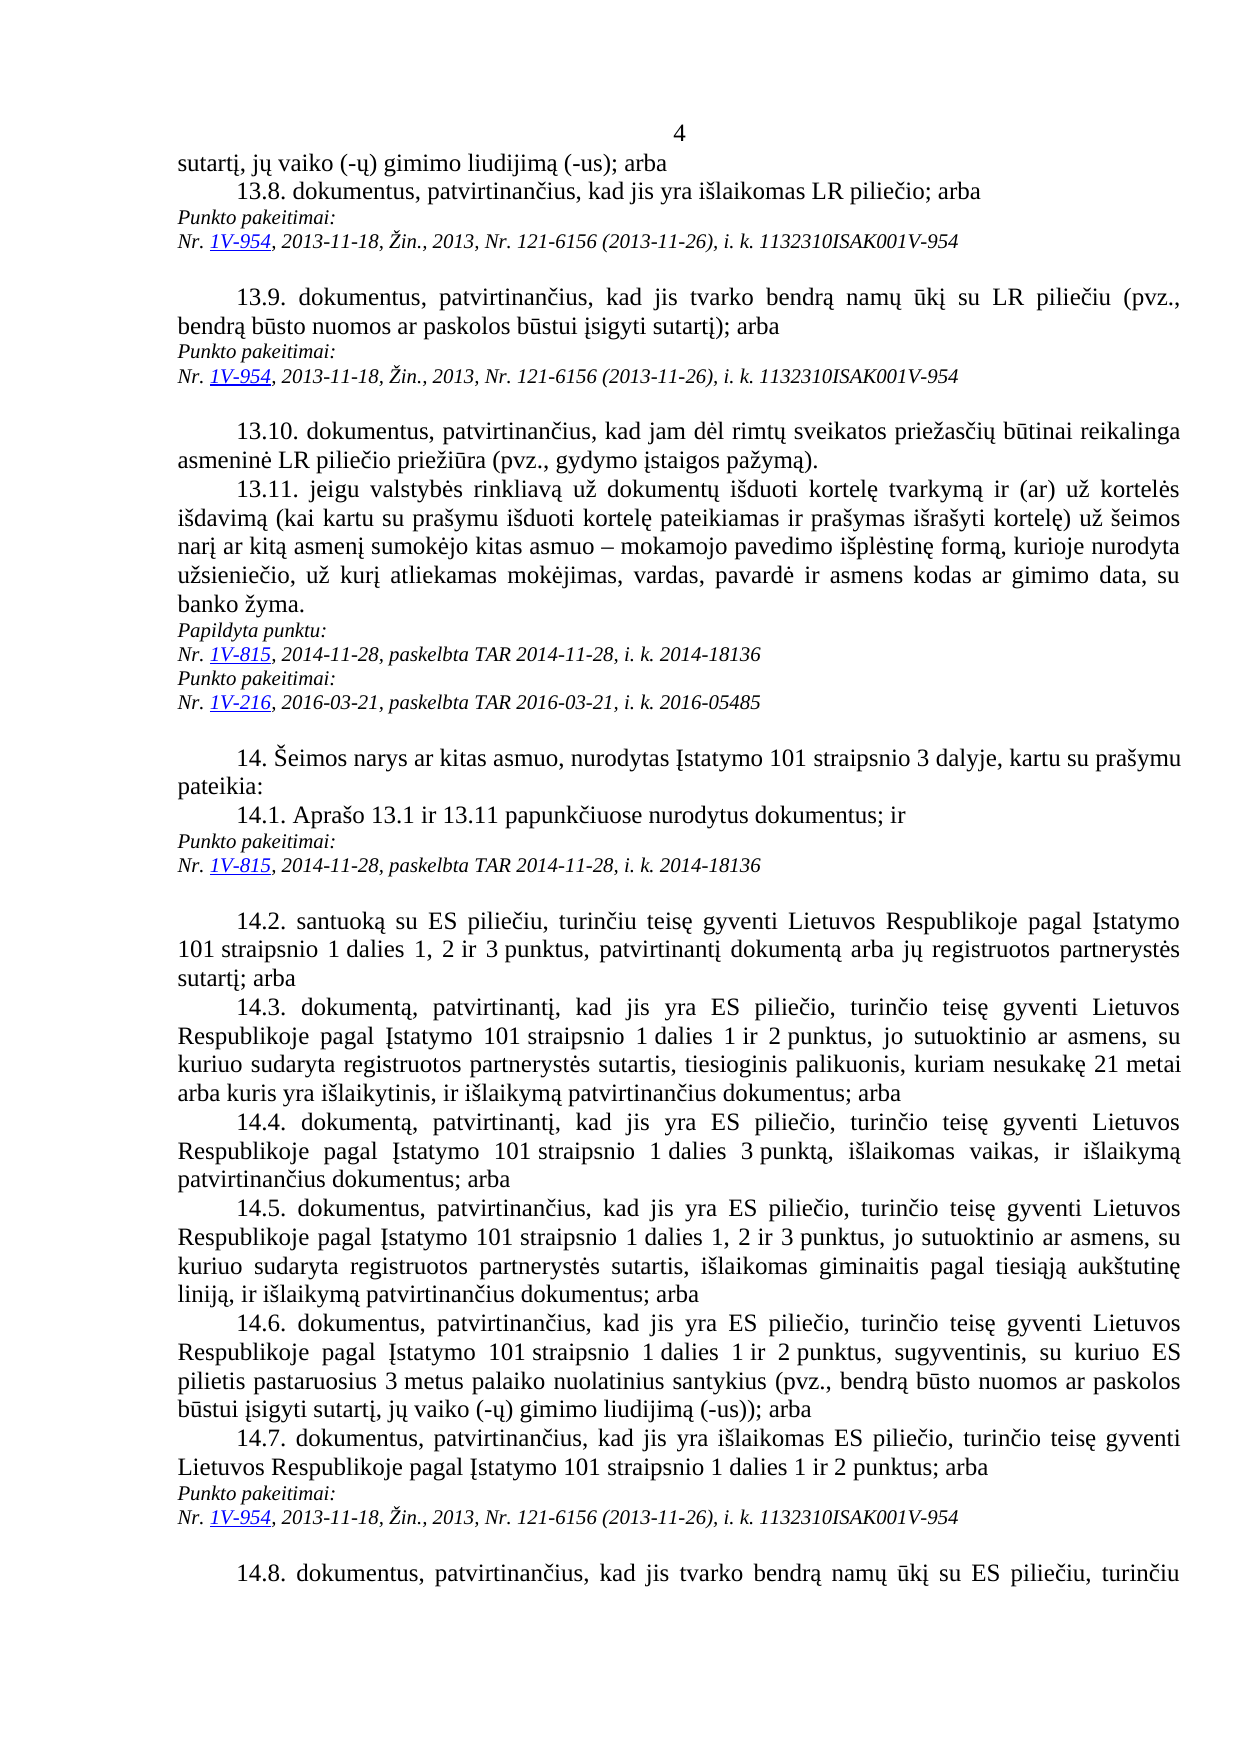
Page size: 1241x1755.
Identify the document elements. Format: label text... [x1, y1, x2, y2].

text 13.9. dokumentus, patvirtinančius, kad jis tvarko bendrą namų ūkį su LR piliečiu (pvz., bendrą būsto nuomos ar paskolos būstui įsigyti sutartį); arba [177, 282, 1181, 339]
text Nr. 1V-815, 2014-11-28, paskelbta TAR 2014-11-28, i. k. 2014-18136 [177, 853, 1181, 877]
text 13.10. dokumentus, patvirtinančius, kad jam dėl rimtų sveikatos priežasčių būtinai reikalinga asmeninė LR piliečio priežiūra (pvz., gydymo įstaigos pažymą). [177, 416, 1181, 474]
text 14.3. dokumentą, patvirtinantį, kad jis yra ES piliečio, turinčio teisę gyventi Lietuvos Respublikoje pagal Įstatymo 101 straipsnio 1 dalies 1 ir 2 punktus, jo sutuoktinio ar asmens, su kuriuo sudaryta registruotos partnerystės sutartis, tiesioginis palikuonis, kuriam nesukakę 21 metai arba kuris yra išlaikytinis, ir išlaikymą patvirtinančius dokumentus; arba [177, 992, 1181, 1107]
text 13.8. dokumentus, patvirtinančius, kad jis yra išlaikomas LR piliečio; arba [177, 176, 1181, 205]
text 14.4. dokumentą, patvirtinantį, kad jis yra ES piliečio, turinčio teisę gyventi Lietuvos Respublikoje pagal Įstatymo 101 straipsnio 1 dalies 3 punktą, išlaikomas vaikas, ir išlaikymą patvirtinančius dokumentus; arba [177, 1107, 1181, 1193]
text 13.11. jeigu valstybės rinkliavą už dokumentų išduoti kortelę tvarkymą ir (ar) už kortelės išdavimą (kai kartu su prašymu išduoti kortelę pateikiamas ir prašymas išrašyti kortelę) už šeimos narį ar kitą asmenį sumokėjo kitas asmuo – mokamojo pavedimo išplėstinę formą, kurioje nurodyta užsieniečio, už kurį atliekamas mokėjimas, vardas, pavardė ir asmens kodas ar gimimo data, su banko žyma. [177, 474, 1181, 618]
text Punkto pakeitimai: [177, 666, 1181, 690]
text Papildyta punktu: [177, 618, 1181, 642]
text Nr. 1V-954, 2013-11-18, Žin., 2013, Nr. 121-6156 (2013-11-26), i. k. 1132310ISAK001V-954 [177, 363, 1181, 388]
text Punkto pakeitimai: [177, 1481, 1181, 1505]
text Nr. 1V-216, 2016-03-21, paskelbta TAR 2016-03-21, i. k. 2016-05485 [177, 690, 1181, 714]
text Nr. 1V-954, 2013-11-18, Žin., 2013, Nr. 121-6156 (2013-11-26), i. k. 1132310ISAK001V-954 [177, 1505, 1181, 1529]
text sutartį, jų vaiko (-ų) gimimo liudijimą (-us); arba [177, 148, 1181, 176]
text 14.5. dokumentus, patvirtinančius, kad jis yra ES piliečio, turinčio teisę gyventi Lietuvos Respublikoje pagal Įstatymo 101 straipsnio 1 dalies 1, 2 ir 3 punktus, jo sutuoktinio ar asmens, su kuriuo sudaryta registruotos partnerystės sutartis, išlaikomas giminaitis pagal tiesiąją aukštutinę liniją, ir išlaikymą patvirtinančius dokumentus; arba [177, 1193, 1181, 1308]
text 14.8. dokumentus, patvirtinančius, kad jis tvarko bendrą namų ūkį su ES piliečiu, turinčiu [177, 1558, 1181, 1586]
text 14.7. dokumentus, patvirtinančius, kad jis yra išlaikomas ES piliečio, turinčio teisę gyventi Lietuvos Respublikoje pagal Įstatymo 101 straipsnio 1 dalies 1 ir 2 punktus; arba [177, 1423, 1181, 1481]
text Punkto pakeitimai: [177, 829, 1181, 853]
text Punkto pakeitimai: [177, 339, 1181, 363]
text Nr. 1V-815, 2014-11-28, paskelbta TAR 2014-11-28, i. k. 2014-18136 [177, 642, 1181, 666]
text 14.6. dokumentus, patvirtinančius, kad jis yra ES piliečio, turinčio teisę gyventi Lietuvos Respublikoje pagal Įstatymo 101 straipsnio 1 dalies 1 ir 2 punktus, sugyventinis, su kuriuo ES pilietis pastaruosius 3 metus palaiko nuolatinius santykius (pvz., bendrą būsto nuomos ar paskolos būstui įsigyti sutartį, jų vaiko (-ų) gimimo liudijimą (-us)); arba [177, 1308, 1181, 1423]
text 14.1. Aprašo 13.1 ir 13.11 papunkčiuose nurodytus dokumentus; ir [177, 800, 1181, 829]
text 14.2. santuoką su ES piliečiu, turinčiu teisę gyventi Lietuvos Respublikoje pagal Įstatymo 101 straipsnio 1 dalies 1, 2 ir 3 punktus, patvirtinantį dokumentą arba jų registruotos partnerystės sutartį; arba [177, 906, 1181, 992]
text Punkto pakeitimai: [177, 205, 1181, 229]
text Nr. 1V-954, 2013-11-18, Žin., 2013, Nr. 121-6156 (2013-11-26), i. k. 1132310ISAK001V-954 [177, 229, 1181, 253]
text 14. Šeimos narys ar kitas asmuo, nurodytas Įstatymo 101 straipsnio 3 dalyje, kartu su prašymu pateikia: [177, 743, 1181, 800]
